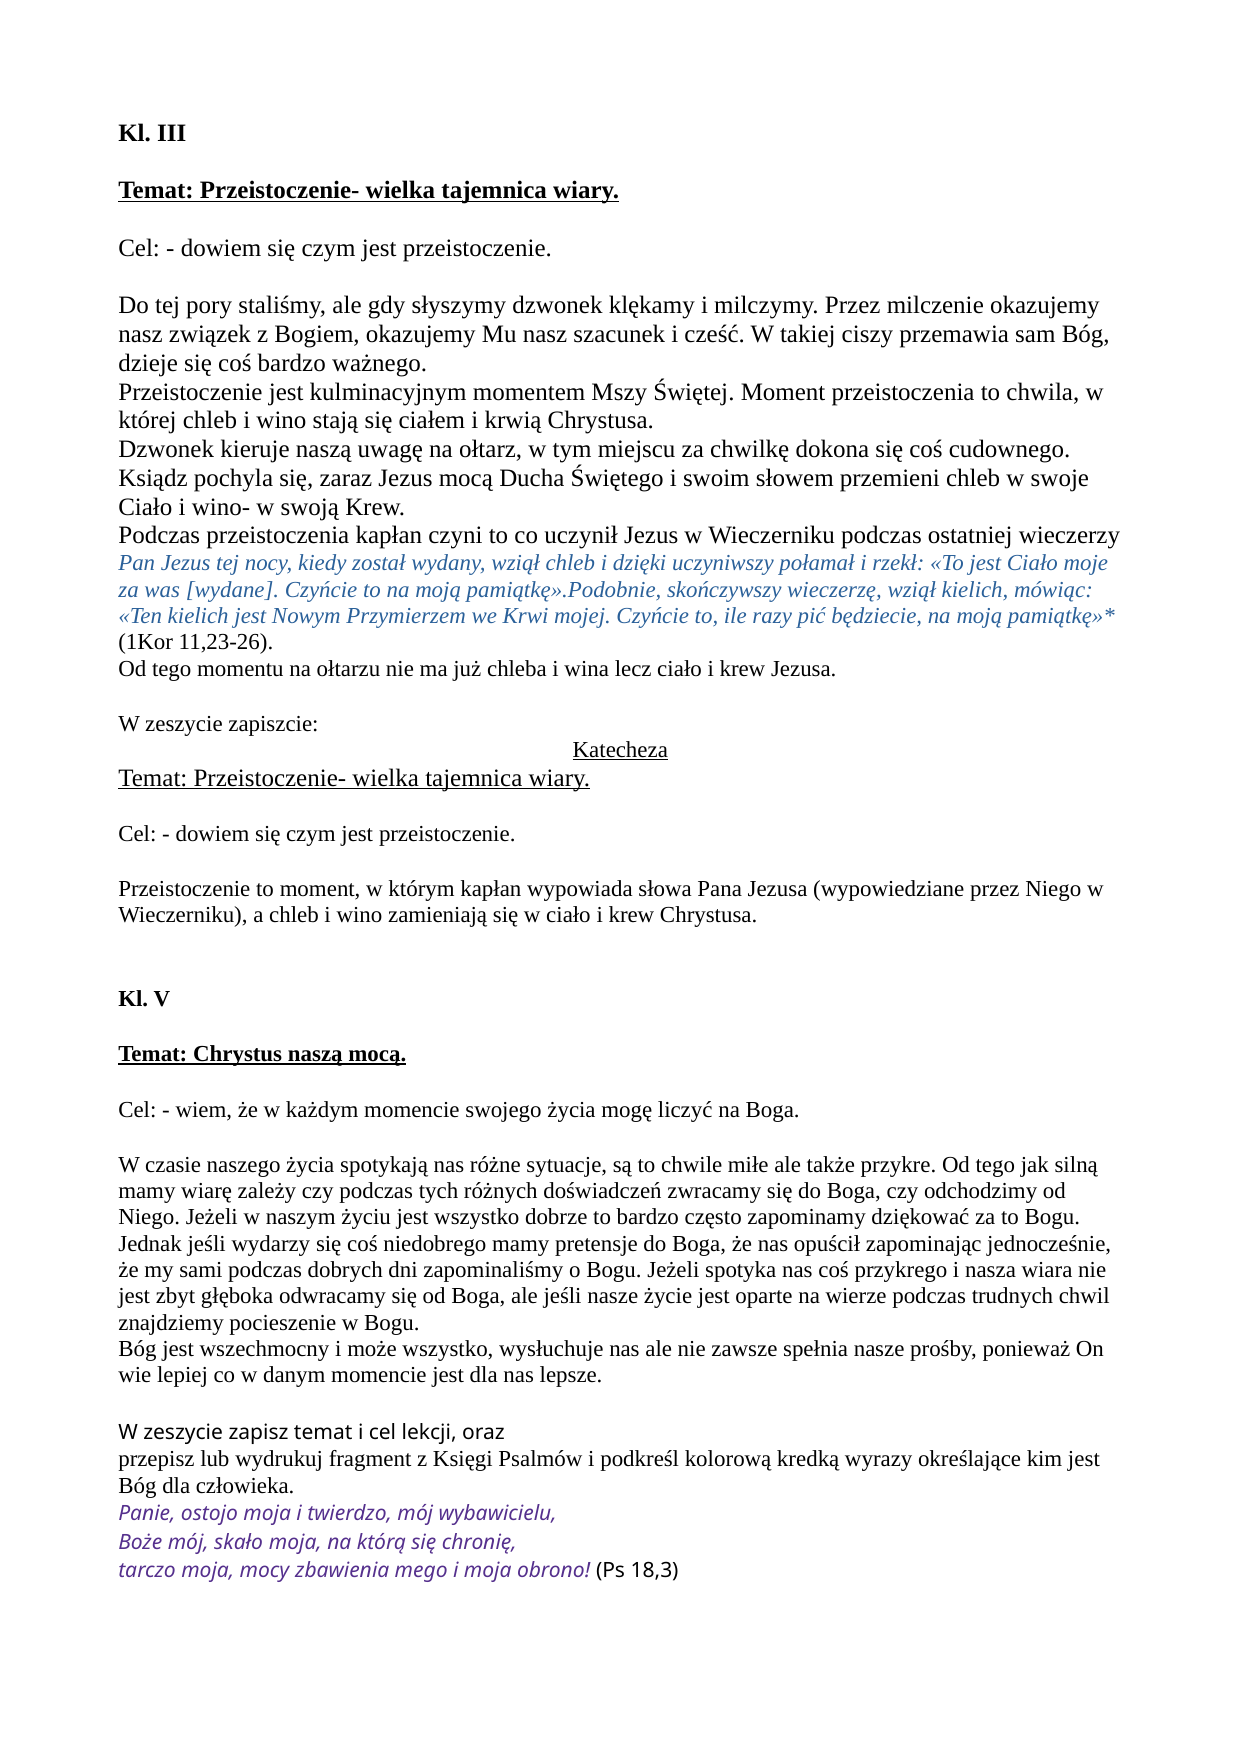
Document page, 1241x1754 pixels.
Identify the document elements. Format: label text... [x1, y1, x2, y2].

text Cel: - wiem, że w każdym momencie swojego życia mogę liczyć na Boga. [118, 1096, 1122, 1122]
text Przeistoczenie jest kulminacyjnym momentem Mszy Świętej. Moment przeistoczenia to chwila, w której chleb i wino stają się ciałem i krwią Chrystusa. [118, 377, 1122, 434]
text Cel: - dowiem się czym jest przeistoczenie. [118, 233, 1122, 262]
text Panie, ostojo moja i twierdzo, mój wybawicielu, Boże mój, skało moja, na którą się chronię, tarczo moja, mocy zbawienia mego i moja obrono! (Ps 18,3) [118, 1498, 1122, 1584]
text Bóg jest wszechmocny i może wszystko, wysłuchuje nas ale nie zawsze spełnia nasze prośby, ponieważ On wie lepiej co w danym momencie jest dla nas lepsze. [118, 1335, 1122, 1388]
text Temat: Chrystus naszą mocą. [118, 1041, 1122, 1067]
text Kl. V [118, 985, 1122, 1012]
text Dzwonek kieruje naszą uwagę na ołtarz, w tym miejscu za chwilkę dokona się coś cudownego. Ksiądz pochyla się, zaraz Jezus mocą Ducha Świętego i swoim słowem przemieni chleb w swoje Ciało i wino- w swoją Krew. [118, 434, 1122, 521]
text Do tej pory staliśmy, ale gdy słyszymy dzwonek klękamy i milczymy. Przez milczenie okazujemy nasz związek z Bogiem, okazujemy Mu nasz szacunek i cześć. W takiej ciszy przemawia sam Bóg, dzieje się coś bardzo ważnego. [118, 291, 1122, 377]
text przepisz lub wydrukuj fragment z Księgi Psalmów i podkreśl kolorową kredką wyrazy określające kim jest Bóg dla człowieka. [118, 1445, 1122, 1498]
text W czasie naszego życia spotykają nas różne sytuacje, są to chwile miłe ale także przykre. Od tego jak silną mamy wiarę zależy czy podczas tych różnych doświadczeń zwracamy się do Boga, czy odchodzimy od Niego. Jeżeli w naszym życiu jest wszystko dobrze to bardzo często zapominamy dziękować za to Bogu. Jednak jeśli wydarzy się coś niedobrego mamy pretensje do Boga, że nas opuścił zapominając jednocześnie, że my sami podczas dobrych dni zapominaliśmy o Bogu. Jeżeli spotyka nas coś przykrego i nasza wiara nie jest zbyt głęboka odwracamy się od Boga, ale jeśli nasze życie jest oparte na wierze podczas trudnych chwil znajdziemy pocieszenie w Bogu. [118, 1151, 1122, 1335]
text Temat: Przeistoczenie- wielka tajemnica wiary. [118, 176, 1122, 204]
text W zeszycie zapiszcie: [118, 710, 1122, 736]
text Cel: - dowiem się czym jest przeistoczenie. [118, 820, 1122, 846]
text Katecheza [118, 736, 1122, 763]
text (1Kor 11,23-26). [118, 628, 1122, 655]
text Od tego momentu na ołtarzu nie ma już chleba i wina lecz ciało i krew Jezusa. [118, 655, 1122, 681]
text Kl. III [118, 118, 1122, 147]
text Pan Jezus tej nocy, kiedy został wydany, wziął chleb i dzięki uczyniwszy połamał i rzekł: «To jest Ciało moje za was [wydane]. Czyńcie to na moją pamiątkę».Podobnie, skończywszy wieczerzę, wziął kielich, mówiąc: «Ten kielich jest Nowym Przymierzem we Krwi mojej. Czyńcie to, ile razy pić będziecie, na moją pamiątkę»* [118, 549, 1122, 628]
text Podczas przeistoczenia kapłan czyni to co uczynił Jezus w Wieczerniku podczas ostatniej wieczerzy [118, 521, 1122, 549]
text W zeszycie zapisz temat i cel lekcji, oraz [118, 1417, 1122, 1445]
text Temat: Przeistoczenie- wielka tajemnica wiary. [118, 763, 1122, 791]
text Przeistoczenie to moment, w którym kapłan wypowiada słowa Pana Jezusa (wypowiedziane przez Niego w Wieczerniku), a chleb i wino zamieniają się w ciało i krew Chrystusa. [118, 875, 1122, 928]
